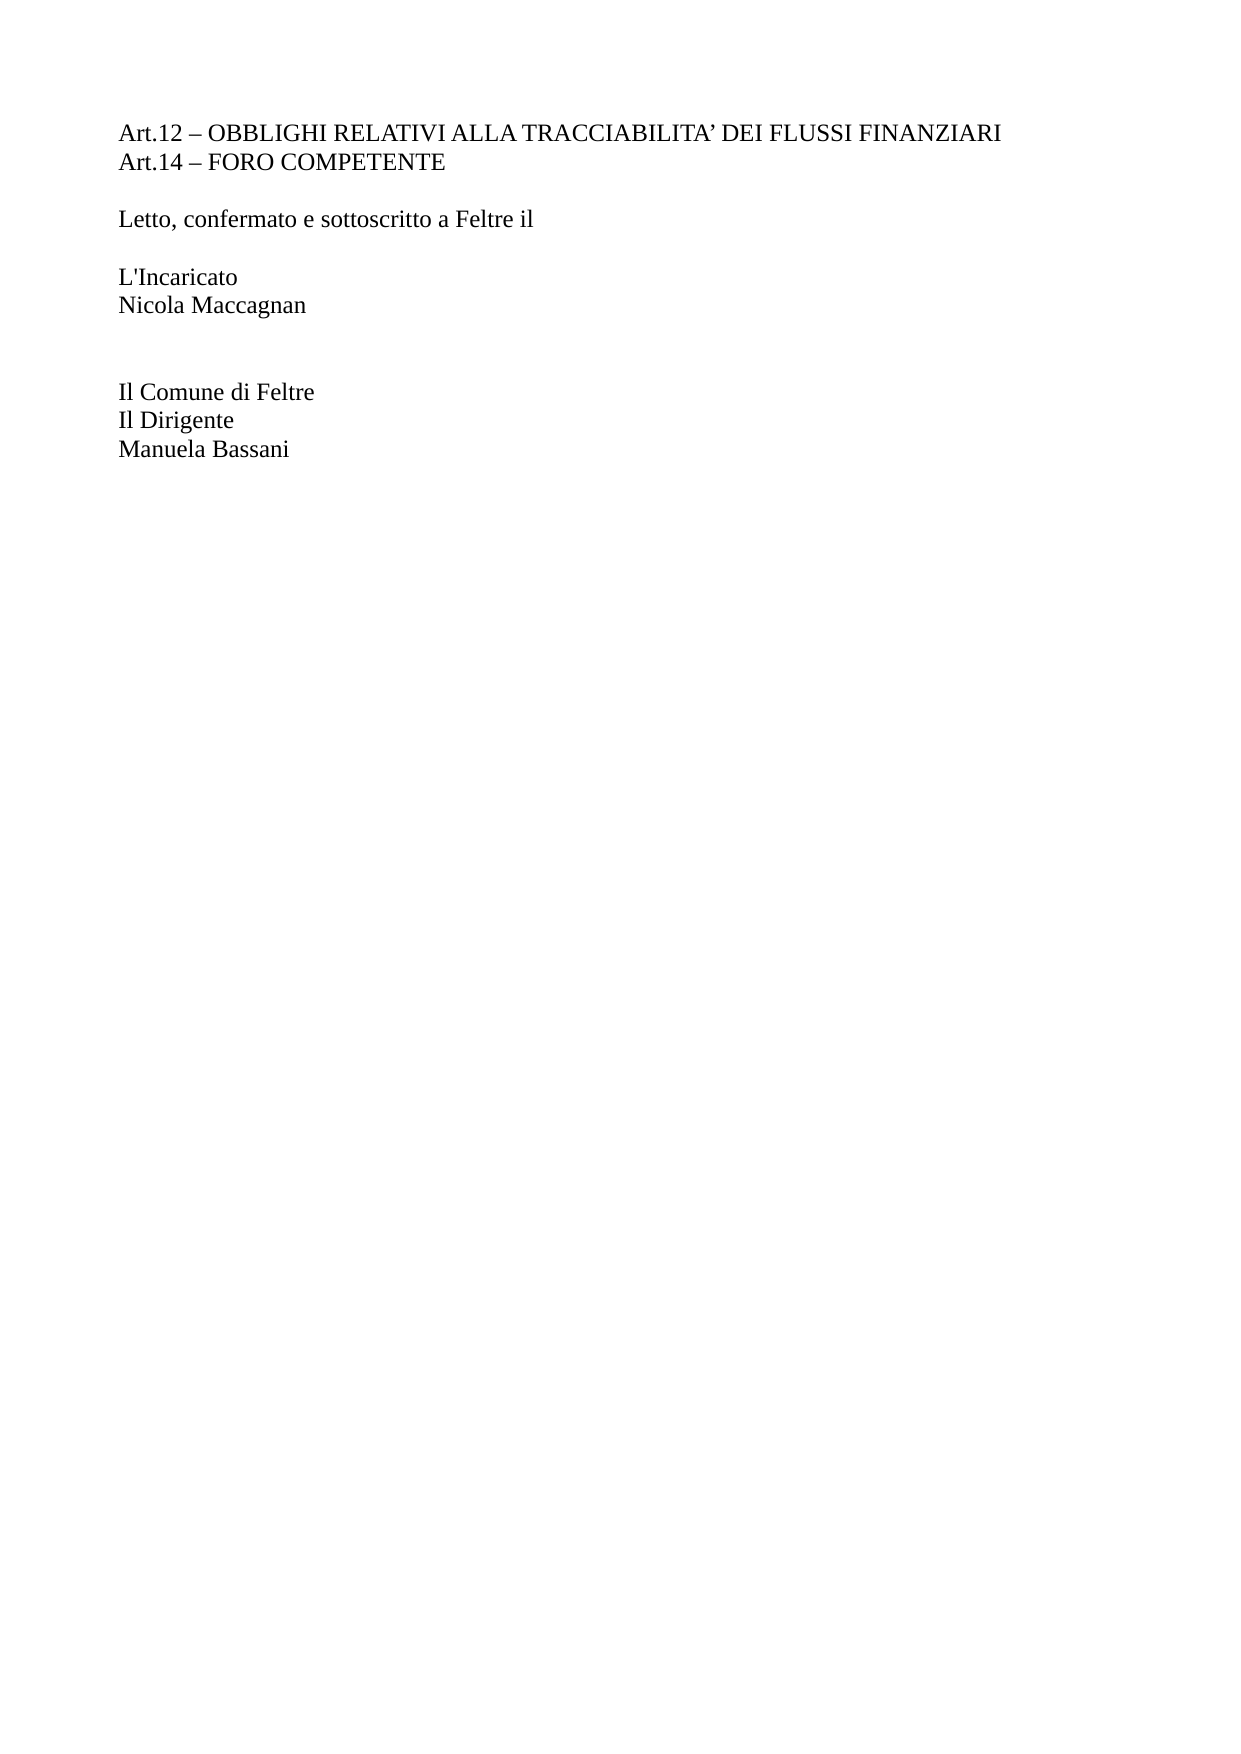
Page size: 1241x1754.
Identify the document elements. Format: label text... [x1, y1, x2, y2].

text Il Dirigente [118, 406, 1122, 434]
text Il Comune di Feltre [118, 377, 1122, 406]
text Art.14 – FORO COMPETENTE [118, 147, 1122, 176]
text Letto, confermato e sottoscritto a Feltre il [118, 204, 1122, 233]
text Manuela Bassani [118, 434, 1122, 463]
text Art.12 – OBBLIGHI RELATIVI ALLA TRACCIABILITA’ DEI FLUSSI FINANZIARI [118, 118, 1122, 147]
text L'Incaricato [118, 262, 1122, 291]
text Nicola Maccagnan [118, 291, 1122, 319]
